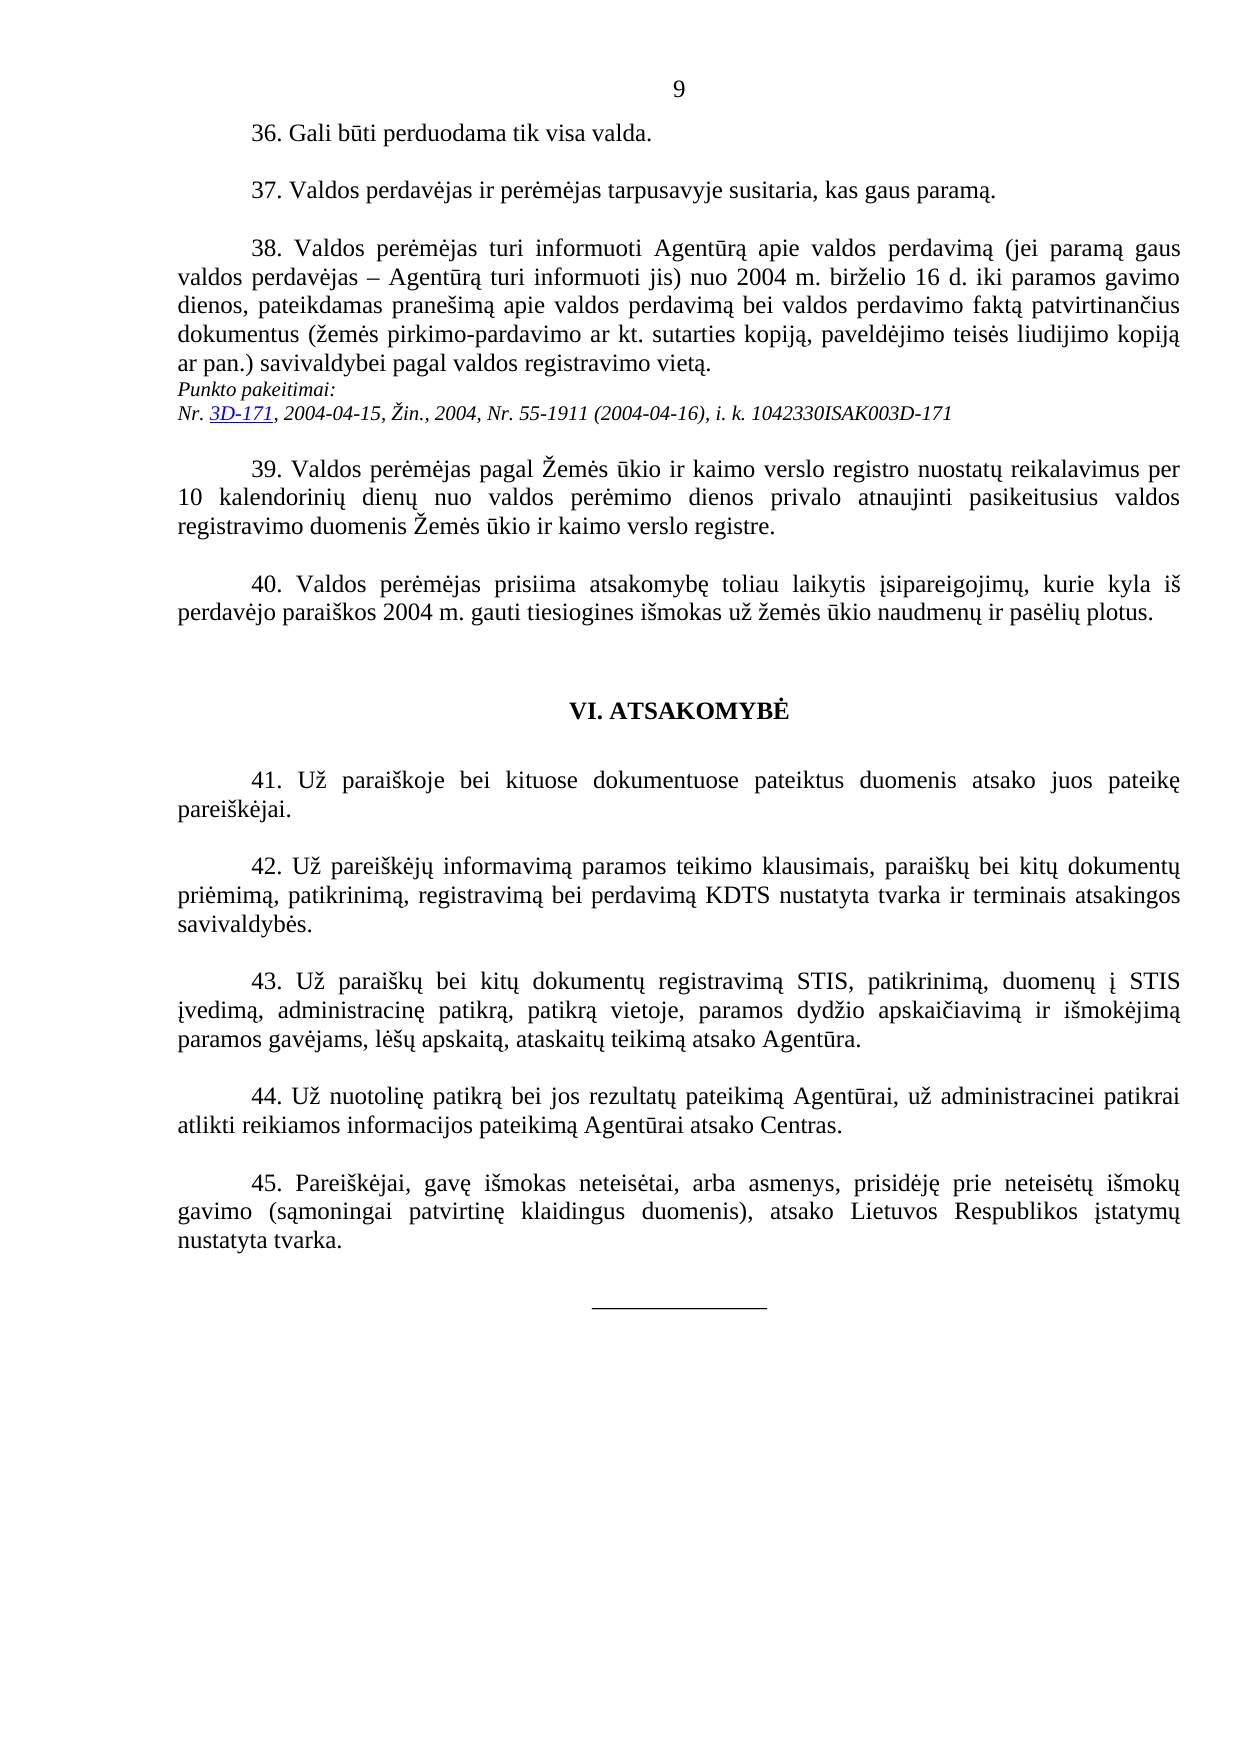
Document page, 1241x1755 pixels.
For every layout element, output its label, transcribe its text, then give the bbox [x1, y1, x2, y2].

text Punkto pakeitimai: [177, 377, 1181, 401]
text 36. Gali būti perduodama tik visa valda. [177, 118, 1181, 147]
text VI. ATSAKOMYBĖ [177, 696, 1181, 724]
text 42. Už pareiškėjų informavimą paramos teikimo klausimais, paraiškų bei kitų dokumentų priėmimą, patikrinimą, registravimą bei perdavimą KDTS nustatyta tvarka ir terminais atsakingos savivaldybės. [177, 851, 1181, 938]
text 37. Valdos perdavėjas ir perėmėjas tarpusavyje susitaria, kas gaus paramą. [177, 176, 1181, 204]
text 38. Valdos perėmėjas turi informuoti Agentūrą apie valdos perdavimą (jei paramą gaus valdos perdavėjas – Agentūrą turi informuoti jis) nuo 2004 m. birželio 16 d. iki paramos gavimo dienos, pateikdamas pranešimą apie valdos perdavimą bei valdos perdavimo faktą patvirtinančius dokumentus (žemės pirkimo-pardavimo ar kt. sutarties kopiją, paveldėjimo teisės liudijimo kopiją ar pan.) savivaldybei pagal valdos registravimo vietą. [177, 233, 1181, 377]
text ______________ [177, 1283, 1181, 1311]
text 44. Už nuotolinę patikrą bei jos rezultatų pateikimą Agentūrai, už administracinei patikrai atlikti reikiamos informacijos pateikimą Agentūrai atsako Centras. [177, 1081, 1181, 1139]
text 43. Už paraiškų bei kitų dokumentų registravimą STIS, patikrinimą, duomenų į STIS įvedimą, administracinę patikrą, patikrą vietoje, paramos dydžio apskaičiavimą ir išmokėjimą paramos gavėjams, lėšų apskaitą, ataskaitų teikimą atsako Agentūra. [177, 966, 1181, 1053]
text Nr. 3D-171, 2004-04-15, Žin., 2004, Nr. 55-1911 (2004-04-16), i. k. 1042330ISAK003D-171 [177, 401, 1181, 425]
text 45. Pareiškėjai, gavę išmokas neteisėtai, arba asmenys, prisidėję prie neteisėtų išmokų gavimo (sąmoningai patvirtinę klaidingus duomenis), atsako Lietuvos Respublikos įstatymų nustatyta tvarka. [177, 1168, 1181, 1254]
text 41. Už paraiškoje bei kituose dokumentuose pateiktus duomenis atsako juos pateikę pareiškėjai. [177, 765, 1181, 823]
text 40. Valdos perėmėjas prisiima atsakomybę toliau laikytis įsipareigojimų, kurie kyla iš perdavėjo paraiškos 2004 m. gauti tiesiogines išmokas už žemės ūkio naudmenų ir pasėlių plotus. [177, 569, 1181, 626]
text 39. Valdos perėmėjas pagal Žemės ūkio ir kaimo verslo registro nuostatų reikalavimus per 10 kalendorinių dienų nuo valdos perėmimo dienos privalo atnaujinti pasikeitusius valdos registravimo duomenis Žemės ūkio ir kaimo verslo registre. [177, 454, 1181, 540]
